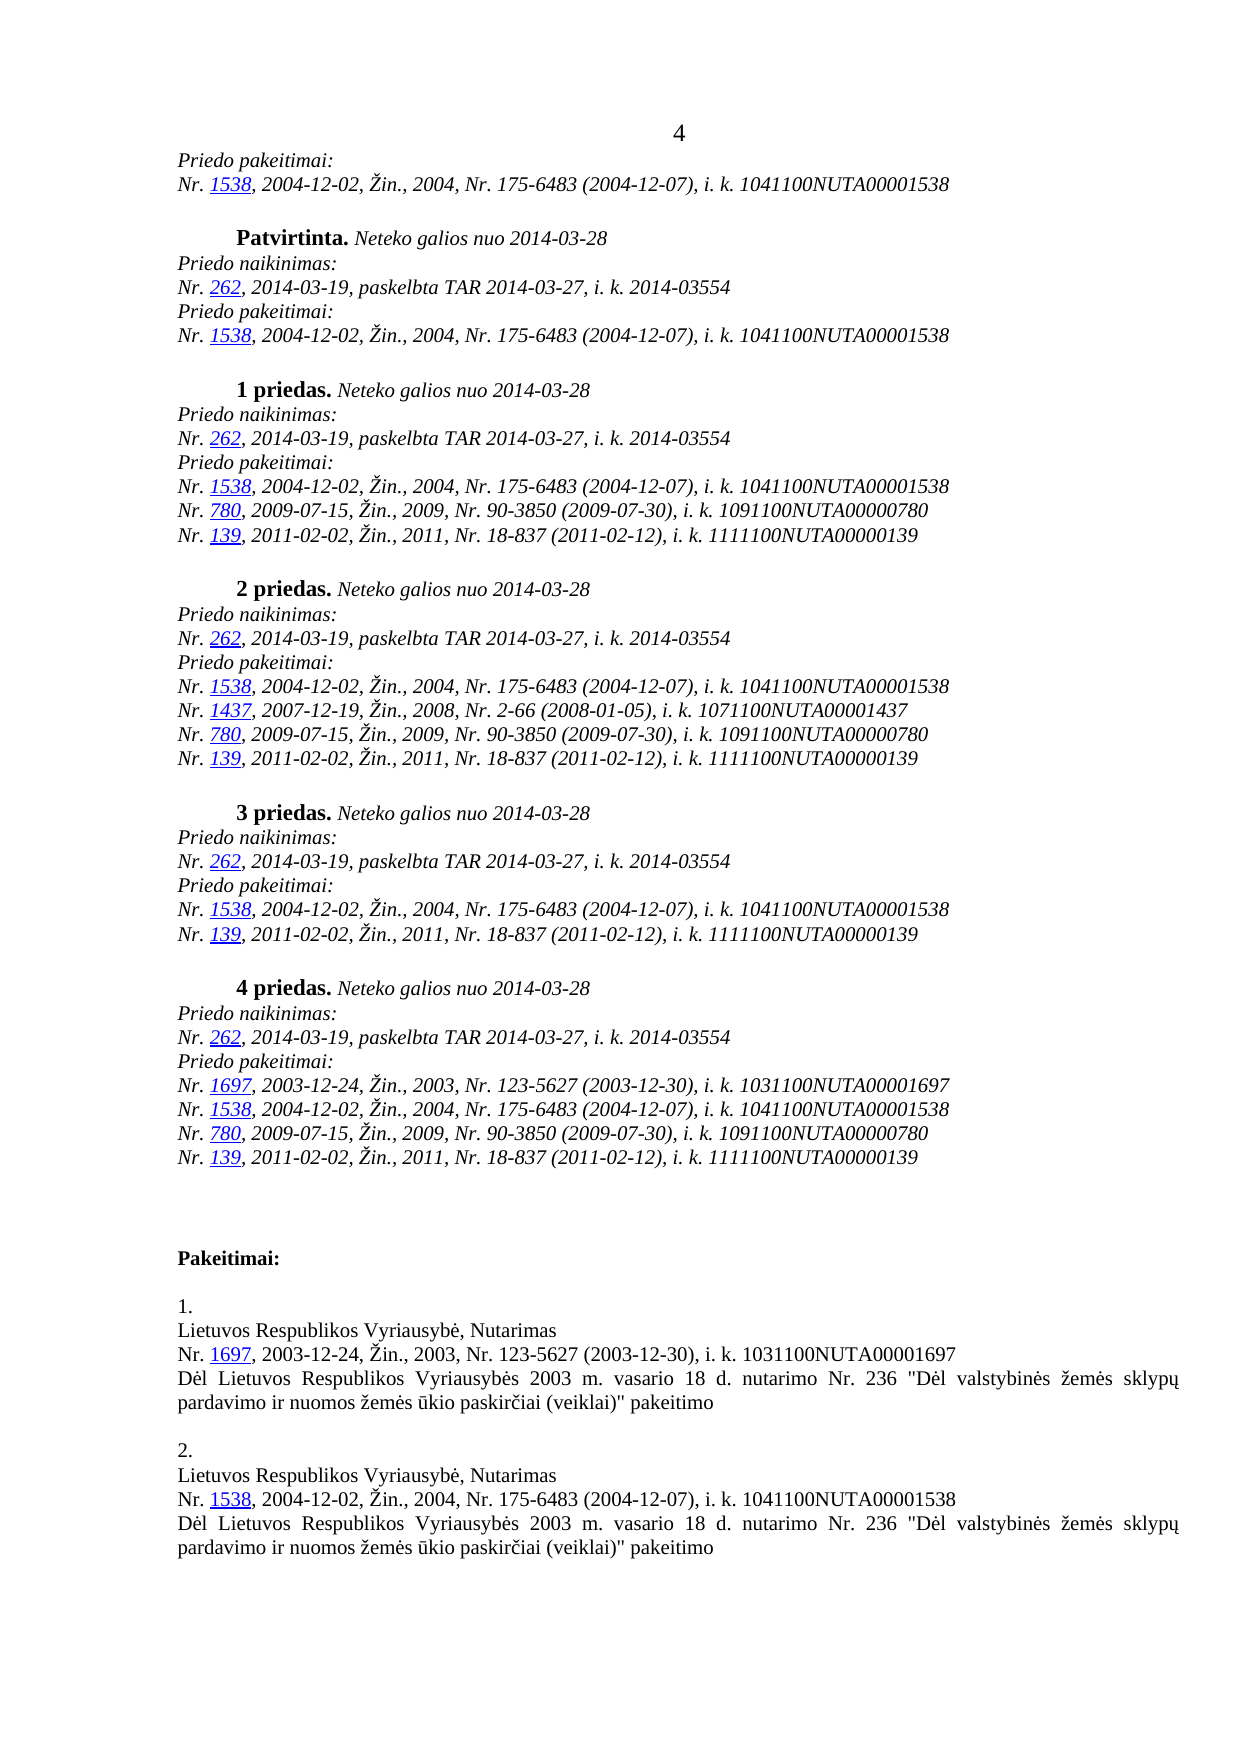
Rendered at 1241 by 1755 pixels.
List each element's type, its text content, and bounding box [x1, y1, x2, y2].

text Nr. 1538, 2004-12-02, Žin., 2004, Nr. 175-6483 (2004-12-07), i. k. 1041100NUTA00001538 [177, 172, 1181, 196]
text Nr. 139, 2011-02-02, Žin., 2011, Nr. 18-837 (2011-02-12), i. k. 1111100NUTA00000139 [177, 746, 1181, 770]
text Nr. 1697, 2003-12-24, Žin., 2003, Nr. 123-5627 (2003-12-30), i. k. 1031100NUTA00001697 [177, 1342, 1181, 1366]
text Priedo pakeitimai: [177, 650, 1181, 674]
text Nr. 1538, 2004-12-02, Žin., 2004, Nr. 175-6483 (2004-12-07), i. k. 1041100NUTA00001538 [177, 1487, 1181, 1511]
text Priedo pakeitimai: [177, 450, 1181, 474]
text Nr. 262, 2014-03-19, paskelbta TAR 2014-03-27, i. k. 2014-03554 [177, 626, 1181, 650]
text Priedo pakeitimai: [177, 873, 1181, 897]
text 2. [177, 1438, 1181, 1462]
text 3 priedas. Neteko galios nuo 2014-03-28 [177, 799, 1181, 825]
text Nr. 139, 2011-02-02, Žin., 2011, Nr. 18-837 (2011-02-12), i. k. 1111100NUTA00000139 [177, 1145, 1181, 1169]
text Nr. 780, 2009-07-15, Žin., 2009, Nr. 90-3850 (2009-07-30), i. k. 1091100NUTA00000780 [177, 722, 1181, 746]
text Priedo naikinimas: [177, 402, 1181, 426]
text Nr. 1538, 2004-12-02, Žin., 2004, Nr. 175-6483 (2004-12-07), i. k. 1041100NUTA00001538 [177, 1097, 1181, 1121]
text Nr. 262, 2014-03-19, paskelbta TAR 2014-03-27, i. k. 2014-03554 [177, 1025, 1181, 1049]
text Lietuvos Respublikos Vyriausybė, Nutarimas [177, 1318, 1181, 1342]
text Nr. 1697, 2003-12-24, Žin., 2003, Nr. 123-5627 (2003-12-30), i. k. 1031100NUTA00001697 [177, 1073, 1181, 1097]
text Dėl Lietuvos Respublikos Vyriausybės 2003 m. vasario 18 d. nutarimo Nr. 236 "Dėl valstybinės žemės sklypų pardavimo ir nuomos žemės ūkio paskirčiai (veiklai)" pakeitimo [177, 1366, 1181, 1414]
text Priedo naikinimas: [177, 251, 1181, 275]
text Nr. 1538, 2004-12-02, Žin., 2004, Nr. 175-6483 (2004-12-07), i. k. 1041100NUTA00001538 [177, 474, 1181, 498]
text Priedo pakeitimai: [177, 148, 1181, 172]
text Nr. 139, 2011-02-02, Žin., 2011, Nr. 18-837 (2011-02-12), i. k. 1111100NUTA00000139 [177, 921, 1181, 946]
text Nr. 1538, 2004-12-02, Žin., 2004, Nr. 175-6483 (2004-12-07), i. k. 1041100NUTA00001538 [177, 674, 1181, 698]
text Nr. 780, 2009-07-15, Žin., 2009, Nr. 90-3850 (2009-07-30), i. k. 1091100NUTA00000780 [177, 498, 1181, 522]
text Pakeitimai: [177, 1246, 1181, 1270]
text Nr. 262, 2014-03-19, paskelbta TAR 2014-03-27, i. k. 2014-03554 [177, 426, 1181, 450]
text Priedo naikinimas: [177, 602, 1181, 626]
text Dėl Lietuvos Respublikos Vyriausybės 2003 m. vasario 18 d. nutarimo Nr. 236 "Dėl valstybinės žemės sklypų pardavimo ir nuomos žemės ūkio paskirčiai (veiklai)" pakeitimo [177, 1511, 1181, 1559]
text 2 priedas. Neteko galios nuo 2014-03-28 [177, 575, 1181, 602]
text 4 priedas. Neteko galios nuo 2014-03-28 [177, 974, 1181, 1001]
text Priedo naikinimas: [177, 825, 1181, 849]
text Lietuvos Respublikos Vyriausybė, Nutarimas [177, 1462, 1181, 1487]
text Nr. 780, 2009-07-15, Žin., 2009, Nr. 90-3850 (2009-07-30), i. k. 1091100NUTA00000780 [177, 1121, 1181, 1145]
text Nr. 262, 2014-03-19, paskelbta TAR 2014-03-27, i. k. 2014-03554 [177, 275, 1181, 299]
text Priedo pakeitimai: [177, 1049, 1181, 1073]
text Patvirtinta. Neteko galios nuo 2014-03-28 [177, 224, 1181, 251]
text Nr. 1437, 2007-12-19, Žin., 2008, Nr. 2-66 (2008-01-05), i. k. 1071100NUTA00001437 [177, 698, 1181, 722]
text Nr. 262, 2014-03-19, paskelbta TAR 2014-03-27, i. k. 2014-03554 [177, 849, 1181, 873]
text Nr. 139, 2011-02-02, Žin., 2011, Nr. 18-837 (2011-02-12), i. k. 1111100NUTA00000139 [177, 522, 1181, 547]
text Nr. 1538, 2004-12-02, Žin., 2004, Nr. 175-6483 (2004-12-07), i. k. 1041100NUTA00001538 [177, 323, 1181, 347]
text 1. [177, 1294, 1181, 1318]
text 1 priedas. Neteko galios nuo 2014-03-28 [177, 376, 1181, 402]
text Priedo pakeitimai: [177, 299, 1181, 323]
text Priedo naikinimas: [177, 1001, 1181, 1025]
text Nr. 1538, 2004-12-02, Žin., 2004, Nr. 175-6483 (2004-12-07), i. k. 1041100NUTA00001538 [177, 897, 1181, 921]
